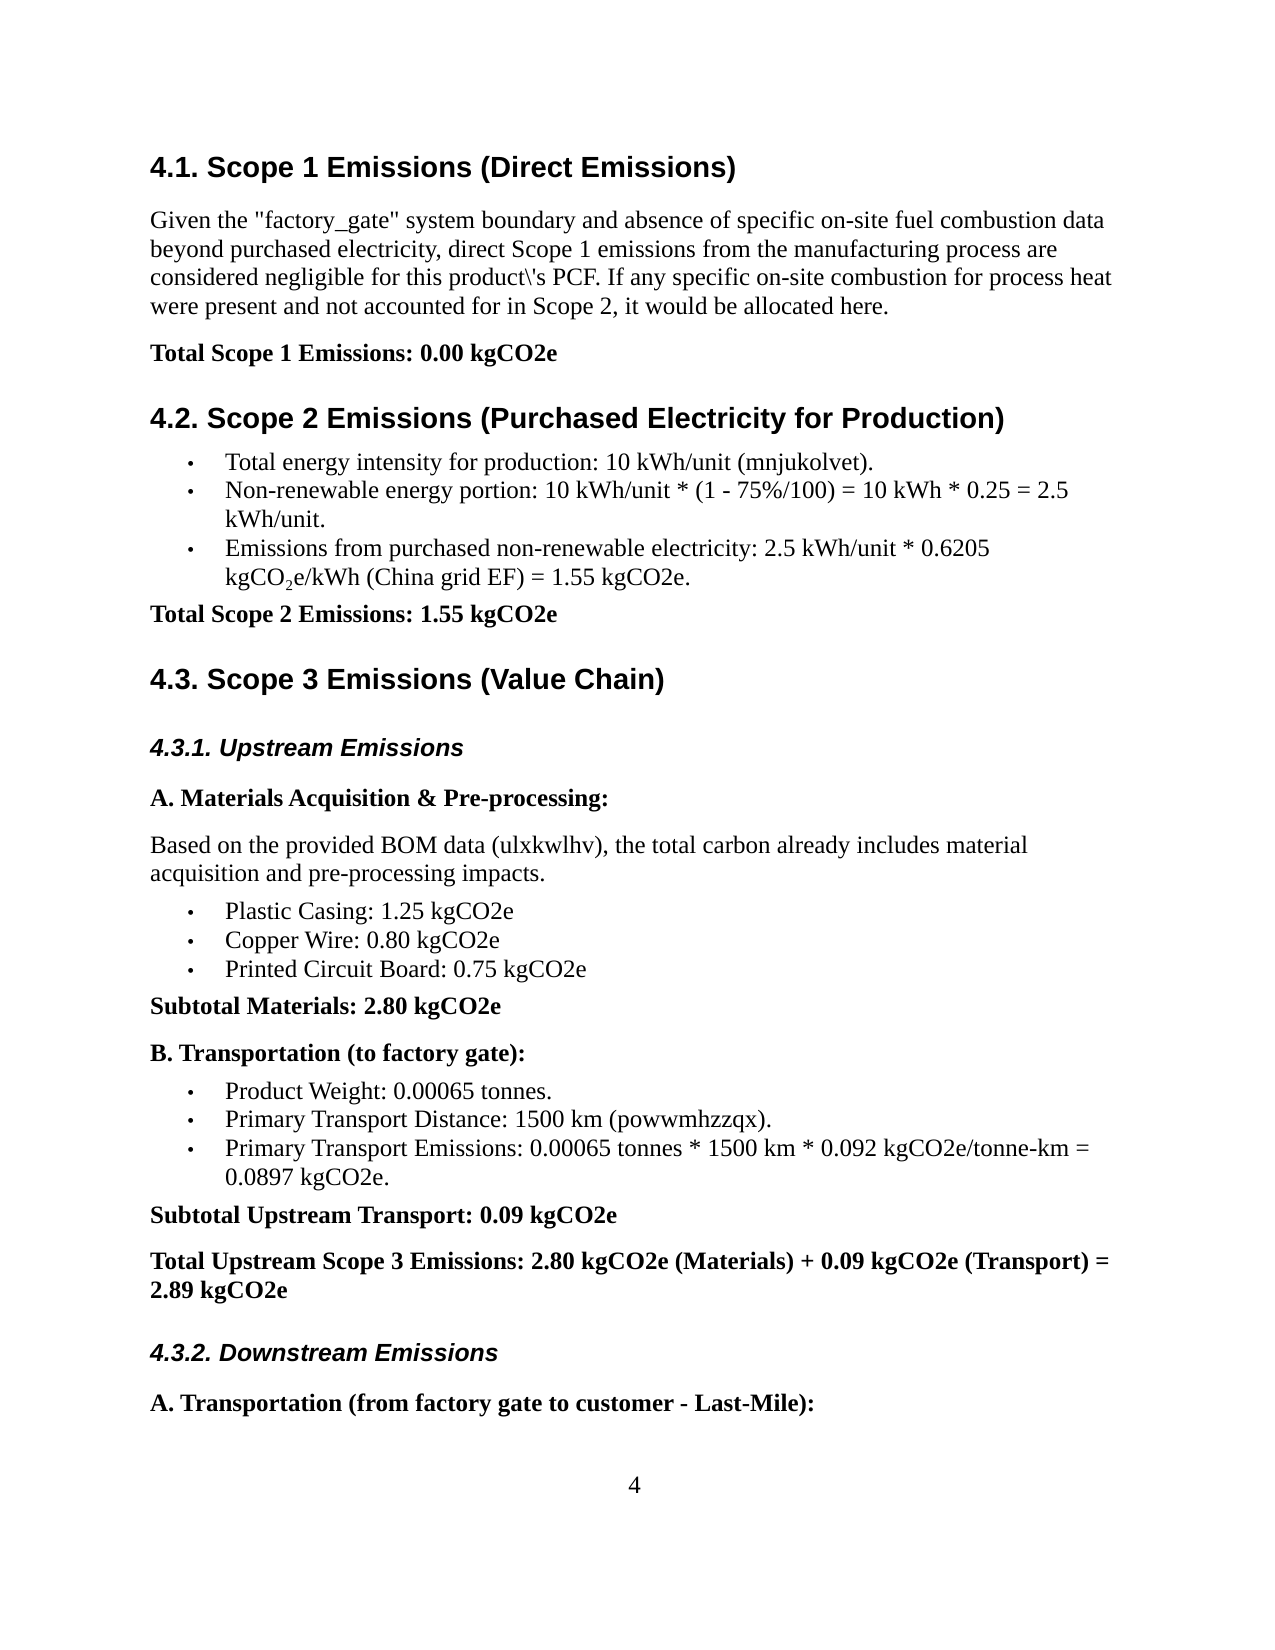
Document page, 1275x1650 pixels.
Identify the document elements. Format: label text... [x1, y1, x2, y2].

subtitle 4.2. Scope 2 Emissions (Purchased Electricity for Production) [150, 401, 1125, 434]
list Primary Transport Emissions: 0.00065 tonnes * 1500 km * 0.092 kgCO2e/tonne-km = 0.0897 kgCO2e. [187, 1133, 1125, 1191]
text B. Transportation (to factory gate): [150, 1038, 1125, 1067]
text Total Scope 2 Emissions: 1.55 kgCO2e [150, 599, 1125, 628]
list Printed Circuit Board: 0.75 kgCO2e [187, 954, 1125, 982]
subtitle 4.1. Scope 1 Emissions (Direct Emissions) [150, 150, 1125, 183]
subtitle 4.3.1. Upstream Emissions [150, 733, 1125, 762]
text Total Upstream Scope 3 Emissions: 2.80 kgCO2e (Materials) + 0.09 kgCO2e (Transport) = 2.89 kgCO2e [150, 1246, 1125, 1304]
list Total energy intensity for production: 10 kWh/unit (mnjukolvet). [187, 447, 1125, 475]
text Subtotal Materials: 2.80 kgCO2e [150, 991, 1125, 1020]
list Plastic Casing: 1.25 kgCO2e [187, 896, 1125, 925]
list Primary Transport Distance: 1500 km (powwmhzzqx). [187, 1104, 1125, 1133]
text A. Transportation (from factory gate to customer - Last-Mile): [150, 1388, 1125, 1417]
text Given the "factory_gate" system boundary and absence of specific on-site fuel combustion data beyond purchased electricity, direct Scope 1 emissions from the manufacturing process are considered negligible for this product\'s PCF. If any specific on-site combustion for process heat were present and not accounted for in Scope 2, it would be allocated here. [150, 205, 1125, 320]
text Subtotal Upstream Transport: 0.09 kgCO2e [150, 1200, 1125, 1228]
text Based on the provided BOM data (ulxkwlhv), the total carbon already includes material acquisition and pre-processing impacts. [150, 830, 1125, 887]
subtitle 4.3. Scope 3 Emissions (Value Chain) [150, 662, 1125, 696]
text A. Materials Acquisition & Pre-processing: [150, 783, 1125, 812]
list Copper Wire: 0.80 kgCO2e [187, 925, 1125, 954]
list Product Weight: 0.00065 tonnes. [187, 1076, 1125, 1104]
text Total Scope 1 Emissions: 0.00 kgCO2e [150, 338, 1125, 367]
subtitle 4.3.2. Downstream Emissions [150, 1338, 1125, 1366]
list Emissions from purchased non-renewable electricity: 2.5 kWh/unit * 0.6205 kgCO₂e/kWh (China grid EF) = 1.55 kgCO2e. [187, 533, 1125, 590]
list Non-renewable energy portion: 10 kWh/unit * (1 - 75%/100) = 10 kWh * 0.25 = 2.5 kWh/unit. [187, 475, 1125, 533]
